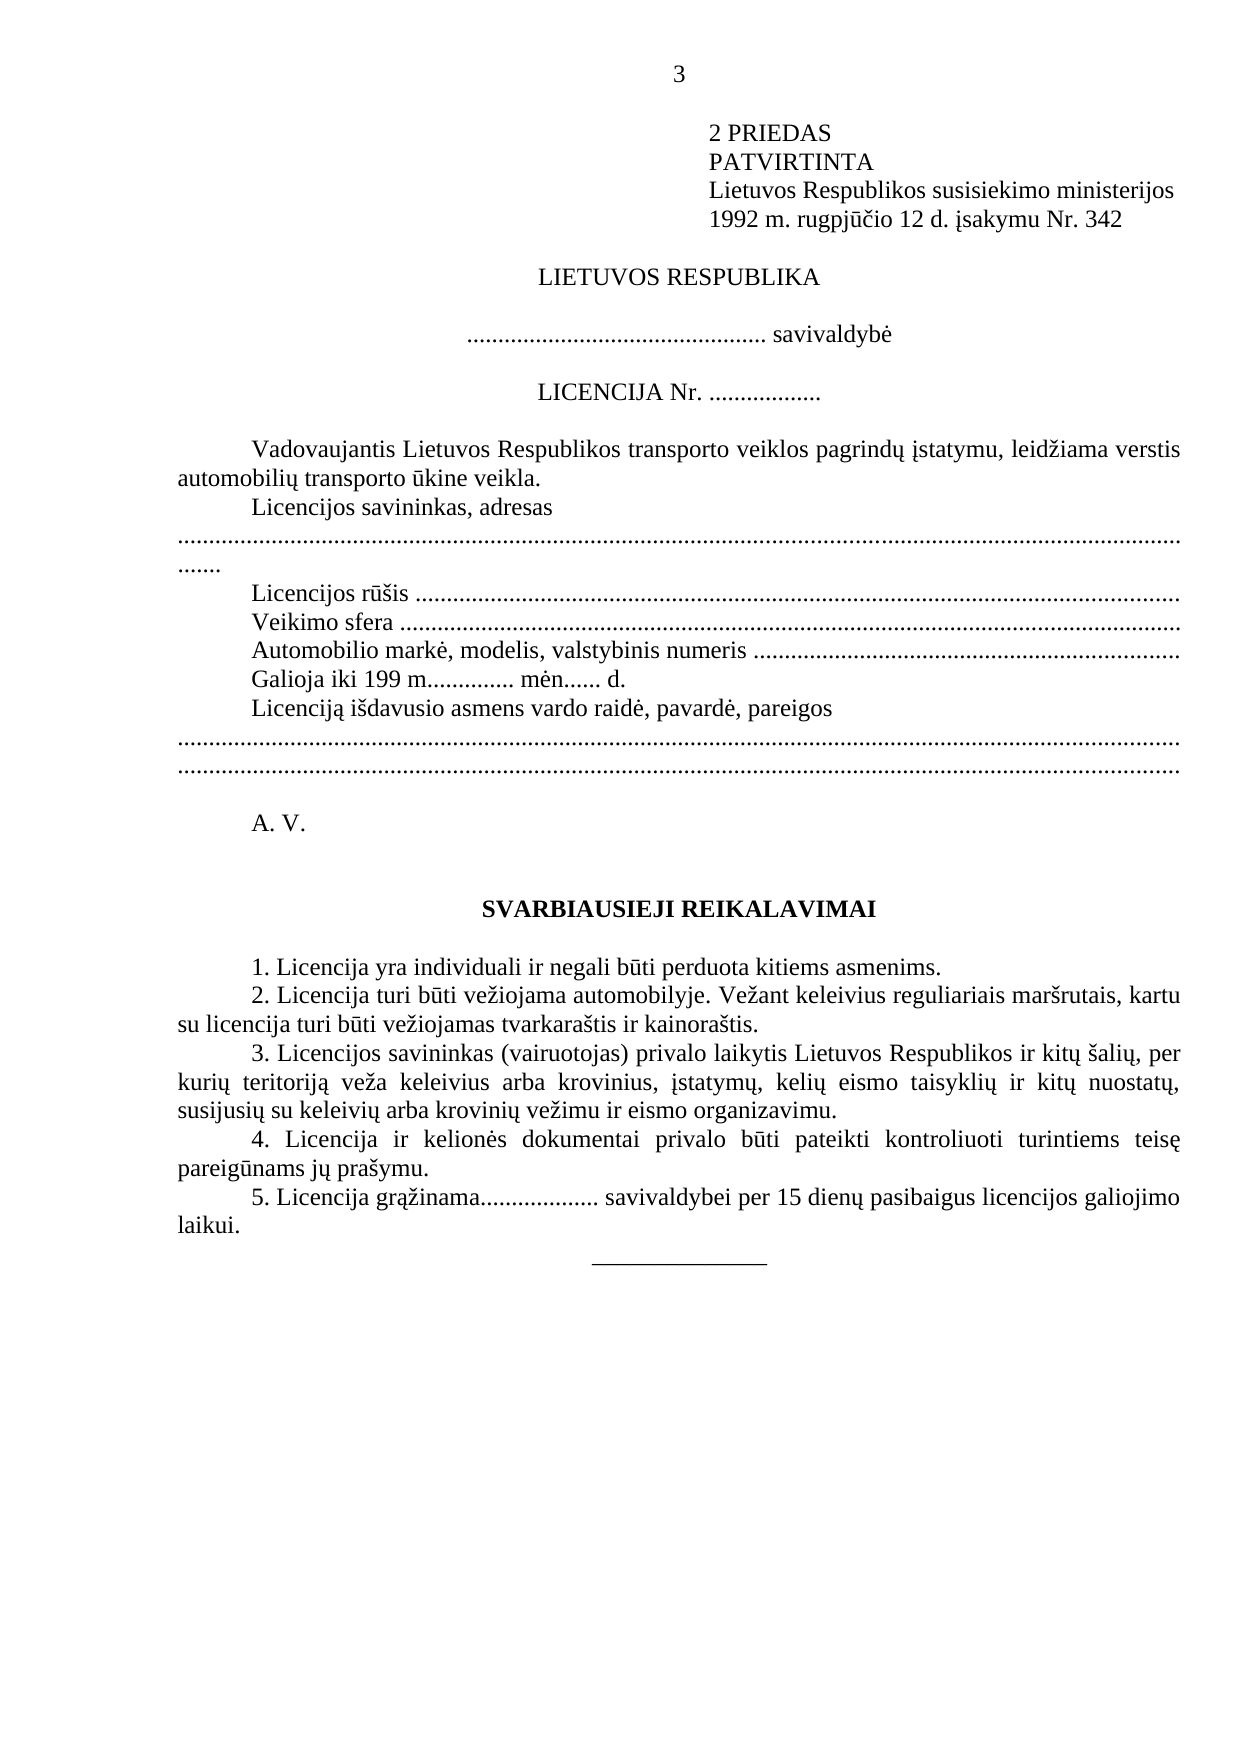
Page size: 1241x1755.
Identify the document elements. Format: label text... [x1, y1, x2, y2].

text Automobilio markė, modelis, valstybinis numeris [177, 636, 1181, 664]
text Vadovaujantis Lietuvos Respublikos transporto veiklos pagrindų įstatymu, leidžiama verstis automobilių transporto ūkine veikla. [177, 434, 1181, 492]
text ______________ [177, 1239, 1181, 1268]
text 4. Licencija ir kelionės dokumentai privalo būti pateikti kontroliuoti turintiems teisę pareigūnams jų prašymu. [177, 1124, 1181, 1182]
text ................................................ [177, 521, 1181, 549]
text 1992 m. rugpjūčio 12 d. įsakymu Nr. 342 [177, 204, 1181, 233]
text LICENCIJA Nr. .................. [177, 377, 1181, 406]
text LIETUVOS RESPUBLIKA [177, 262, 1181, 291]
text ....... [177, 549, 1181, 578]
text Licencijos rūšis [177, 578, 1181, 607]
text 2 PRIEDAS [709, 118, 1181, 147]
text A. V. [177, 808, 1181, 837]
text Galioja iki 199 m.............. mėn...... d. [177, 664, 1181, 693]
text Veikimo sfera ..................... [177, 607, 1181, 636]
text Licenciją išdavusio asmens vardo raidė, pavardė, pareigos [177, 693, 1181, 722]
text Lietuvos Respublikos susisiekimo ministerijos [177, 176, 1181, 204]
text PATVIRTINTA [177, 147, 1181, 176]
text Licencijos savininkas, adresas [177, 492, 1181, 521]
text 2. Licencija turi būti vežiojama automobilyje. Vežant keleivius reguliariais maršrutais, kartu su licencija turi būti vežiojamas tvarkaraštis ir kainoraštis. [177, 981, 1181, 1038]
text 1. Licencija yra individuali ir negali būti perduota kitiems asmenims. [177, 952, 1181, 981]
text 5. Licencija grąžinama................... savivaldybei per 15 dienų pasibaigus licencijos galiojimo laikui. [177, 1182, 1181, 1239]
text 3. Licencijos savininkas (vairuotojas) privalo laikytis Lietuvos Respublikos ir kitų šalių, per kurių teritoriją veža keleivius arba krovinius, įstatymų, kelių eismo taisyklių ir kitų nuostatų, susijusių su keleivių arba krovinių vežimu ir eismo organizavimu. [177, 1038, 1181, 1124]
text ................................................ savivaldybė [177, 319, 1181, 348]
text SVARBIAUSIEJI REIKALAVIMAI [177, 894, 1181, 923]
